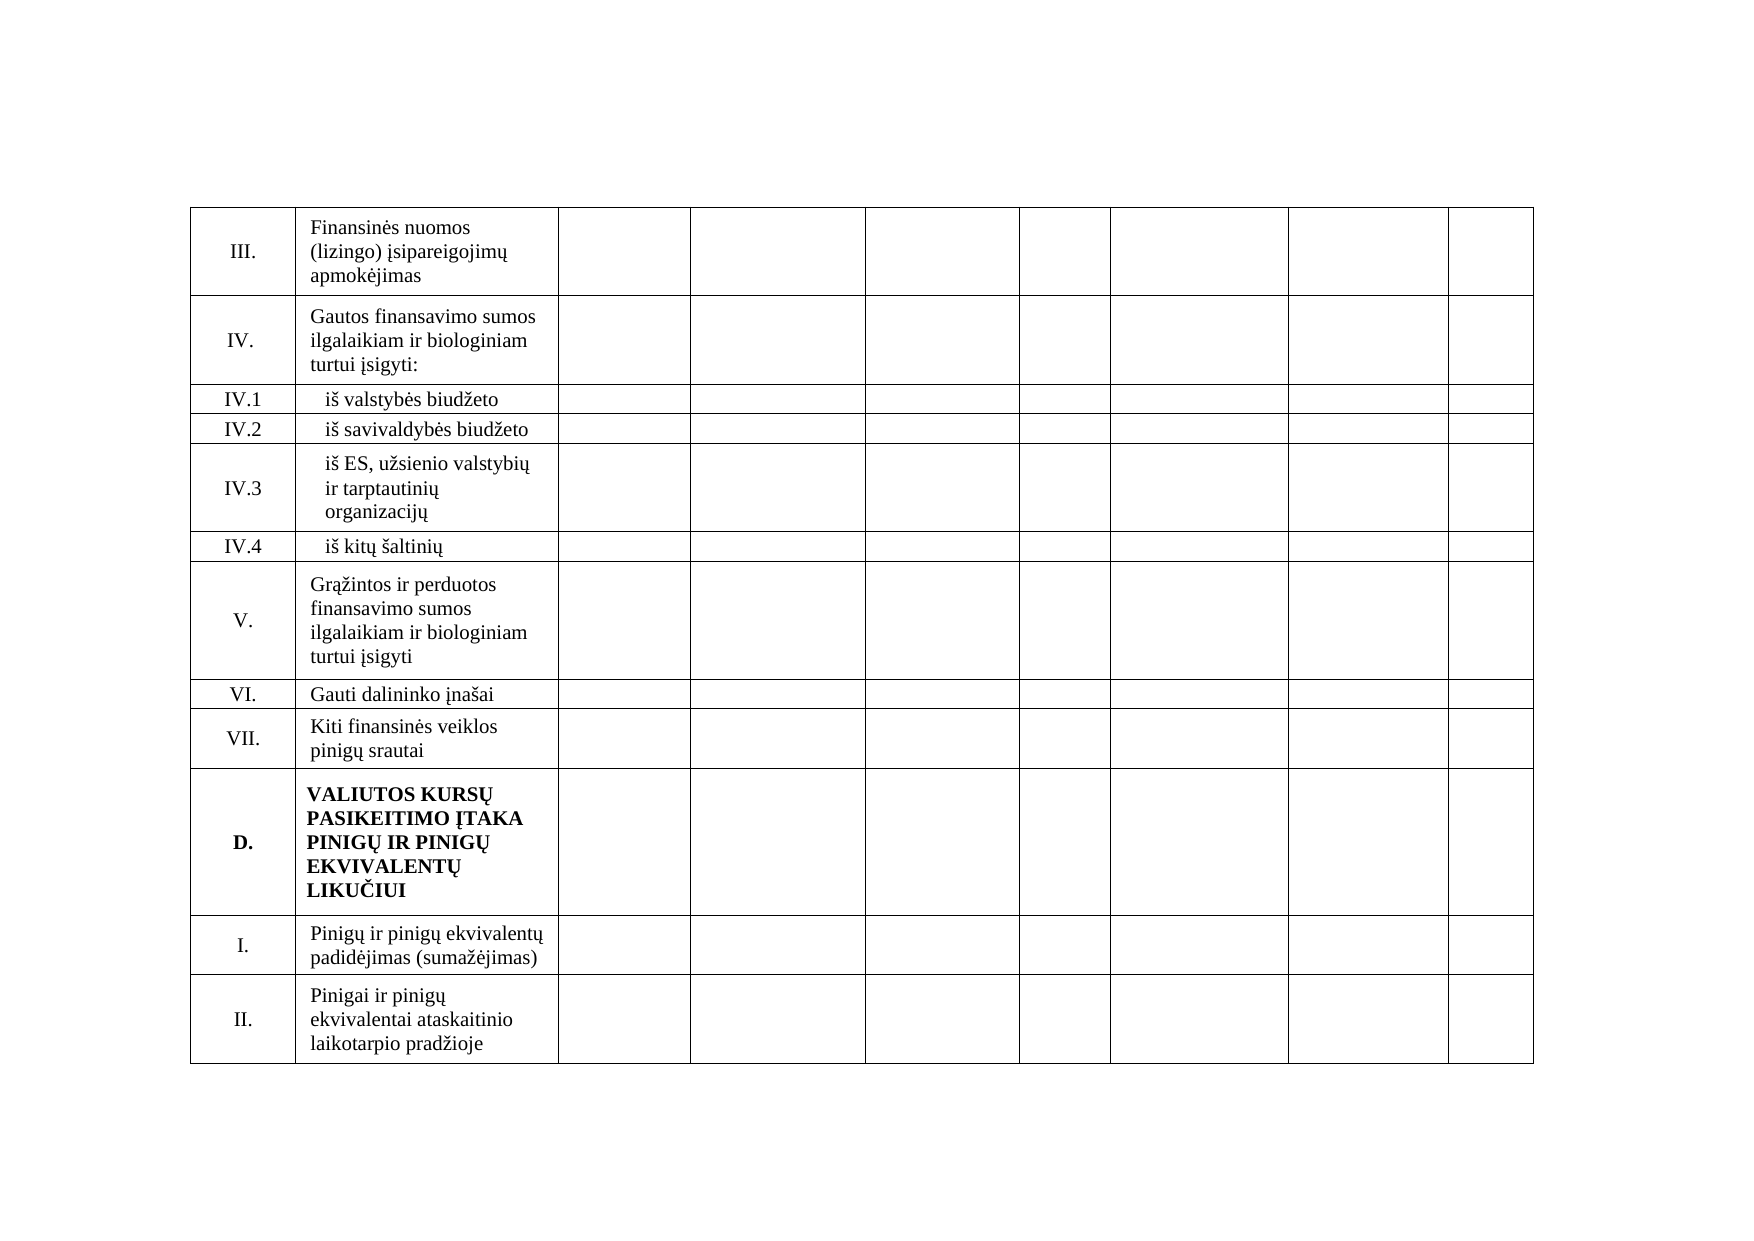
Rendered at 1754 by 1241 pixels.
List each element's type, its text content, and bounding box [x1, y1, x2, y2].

table_cell [1111, 680, 1288, 708]
table_cell [866, 414, 1019, 443]
table_cell [866, 296, 1019, 384]
table_cell [1111, 562, 1288, 679]
table_cell iš ES, užsienio valstybių ir tarptautinių organizacijų [296, 444, 558, 531]
table_cell [691, 208, 865, 295]
table_cell Kiti finansinės veiklos pinigų srautai [296, 709, 558, 767]
table_cell [1020, 296, 1110, 384]
table_cell VALIUTOS KURSŲ PASIKEITIMO ĮTAKA PINIGŲ IR PINIGŲ EKVIVALENTŲ LIKUČIUI [296, 769, 558, 915]
table_cell [691, 975, 865, 1063]
table_cell [866, 532, 1019, 561]
table_cell [691, 444, 865, 531]
table_cell [1020, 208, 1110, 295]
table_cell [1111, 444, 1288, 531]
table_cell [1449, 975, 1533, 1063]
table_cell [866, 709, 1019, 767]
table_cell [1449, 385, 1533, 413]
table_cell [1020, 975, 1110, 1063]
table_cell VII. [191, 709, 295, 767]
table_cell [559, 562, 690, 679]
table_cell I. [191, 916, 295, 974]
table_cell [1111, 975, 1288, 1063]
table_cell [1111, 414, 1288, 443]
table_cell [1289, 562, 1448, 679]
table_cell [691, 769, 865, 915]
table_cell [1111, 916, 1288, 974]
table_cell [559, 975, 690, 1063]
table_cell [1449, 532, 1533, 561]
table_cell [691, 296, 865, 384]
table_cell [559, 532, 690, 561]
table_cell IV.2 [191, 414, 295, 443]
table_cell [1289, 296, 1448, 384]
table_cell [1289, 385, 1448, 413]
table_cell Finansinės nuomos (lizingo) įsipareigojimų apmokėjimas [296, 208, 558, 295]
table_cell Pinigų ir pinigų ekvivalentų padidėjimas (sumažėjimas) [296, 916, 558, 974]
table_cell [1020, 414, 1110, 443]
table_cell [1449, 296, 1533, 384]
table_cell [1111, 208, 1288, 295]
table_cell [1289, 709, 1448, 767]
table_cell VI. [191, 680, 295, 708]
table_cell [691, 562, 865, 679]
table_cell [559, 208, 690, 295]
table_cell iš kitų šaltinių [296, 532, 558, 561]
table_cell iš valstybės biudžeto [296, 385, 558, 413]
table_cell [866, 444, 1019, 531]
table_cell [1111, 709, 1288, 767]
table_cell [691, 709, 865, 767]
table_cell [559, 385, 690, 413]
table_cell IV.3 [191, 444, 295, 531]
table_cell [1020, 562, 1110, 679]
table_cell II. [191, 975, 295, 1063]
table_cell [1449, 414, 1533, 443]
table_cell [559, 296, 690, 384]
table_cell [1289, 414, 1448, 443]
table_cell [691, 532, 865, 561]
table_cell iš savivaldybės biudžeto [296, 414, 558, 443]
table_cell [691, 385, 865, 413]
table_cell IV.1 [191, 385, 295, 413]
table_cell [1020, 769, 1110, 915]
table_cell [1289, 916, 1448, 974]
table_cell D. [191, 769, 295, 915]
table_cell [866, 975, 1019, 1063]
table_cell III. [191, 208, 295, 295]
table_cell V. [191, 562, 295, 679]
table_cell [559, 680, 690, 708]
table_cell [1020, 385, 1110, 413]
table_cell [1289, 975, 1448, 1063]
table_cell [1449, 769, 1533, 915]
table_cell [1289, 680, 1448, 708]
table_cell Gautos finansavimo sumos ilgalaikiam ir biologiniam turtui įsigyti: [296, 296, 558, 384]
table_cell [1449, 208, 1533, 295]
table_cell [691, 680, 865, 708]
table_cell [1449, 444, 1533, 531]
table_cell [691, 414, 865, 443]
table_cell [559, 444, 690, 531]
table_cell [866, 769, 1019, 915]
table_cell Pinigai ir pinigų ekvivalentai ataskaitinio laikotarpio pradžioje [296, 975, 558, 1063]
table_cell [1111, 385, 1288, 413]
table_cell [1449, 680, 1533, 708]
table_cell [1111, 296, 1288, 384]
table_cell [559, 769, 690, 915]
table_cell [1020, 444, 1110, 531]
table_cell [1289, 769, 1448, 915]
table_cell [1020, 532, 1110, 561]
table_cell [1111, 532, 1288, 561]
table_cell [1111, 769, 1288, 915]
table_cell [559, 709, 690, 767]
table_cell [1289, 208, 1448, 295]
table_cell Grąžintos ir perduotos finansavimo sumos ilgalaikiam ir biologiniam turtui įsigyti [296, 562, 558, 679]
table_cell Gauti dalininko įnašai [296, 680, 558, 708]
table_cell [1020, 680, 1110, 708]
table_cell [866, 208, 1019, 295]
table_cell [1449, 562, 1533, 679]
table_cell [1289, 444, 1448, 531]
table_cell [691, 916, 865, 974]
table_cell [559, 414, 690, 443]
table_cell [866, 680, 1019, 708]
table_cell [1020, 709, 1110, 767]
table_cell [1289, 532, 1448, 561]
table_cell [559, 916, 690, 974]
table_cell [866, 562, 1019, 679]
table_cell IV.4 [191, 532, 295, 561]
table_cell [1020, 916, 1110, 974]
table_cell [1449, 916, 1533, 974]
table_cell [866, 385, 1019, 413]
table_cell [866, 916, 1019, 974]
table_cell [1449, 709, 1533, 767]
table_cell IV. [191, 296, 295, 384]
